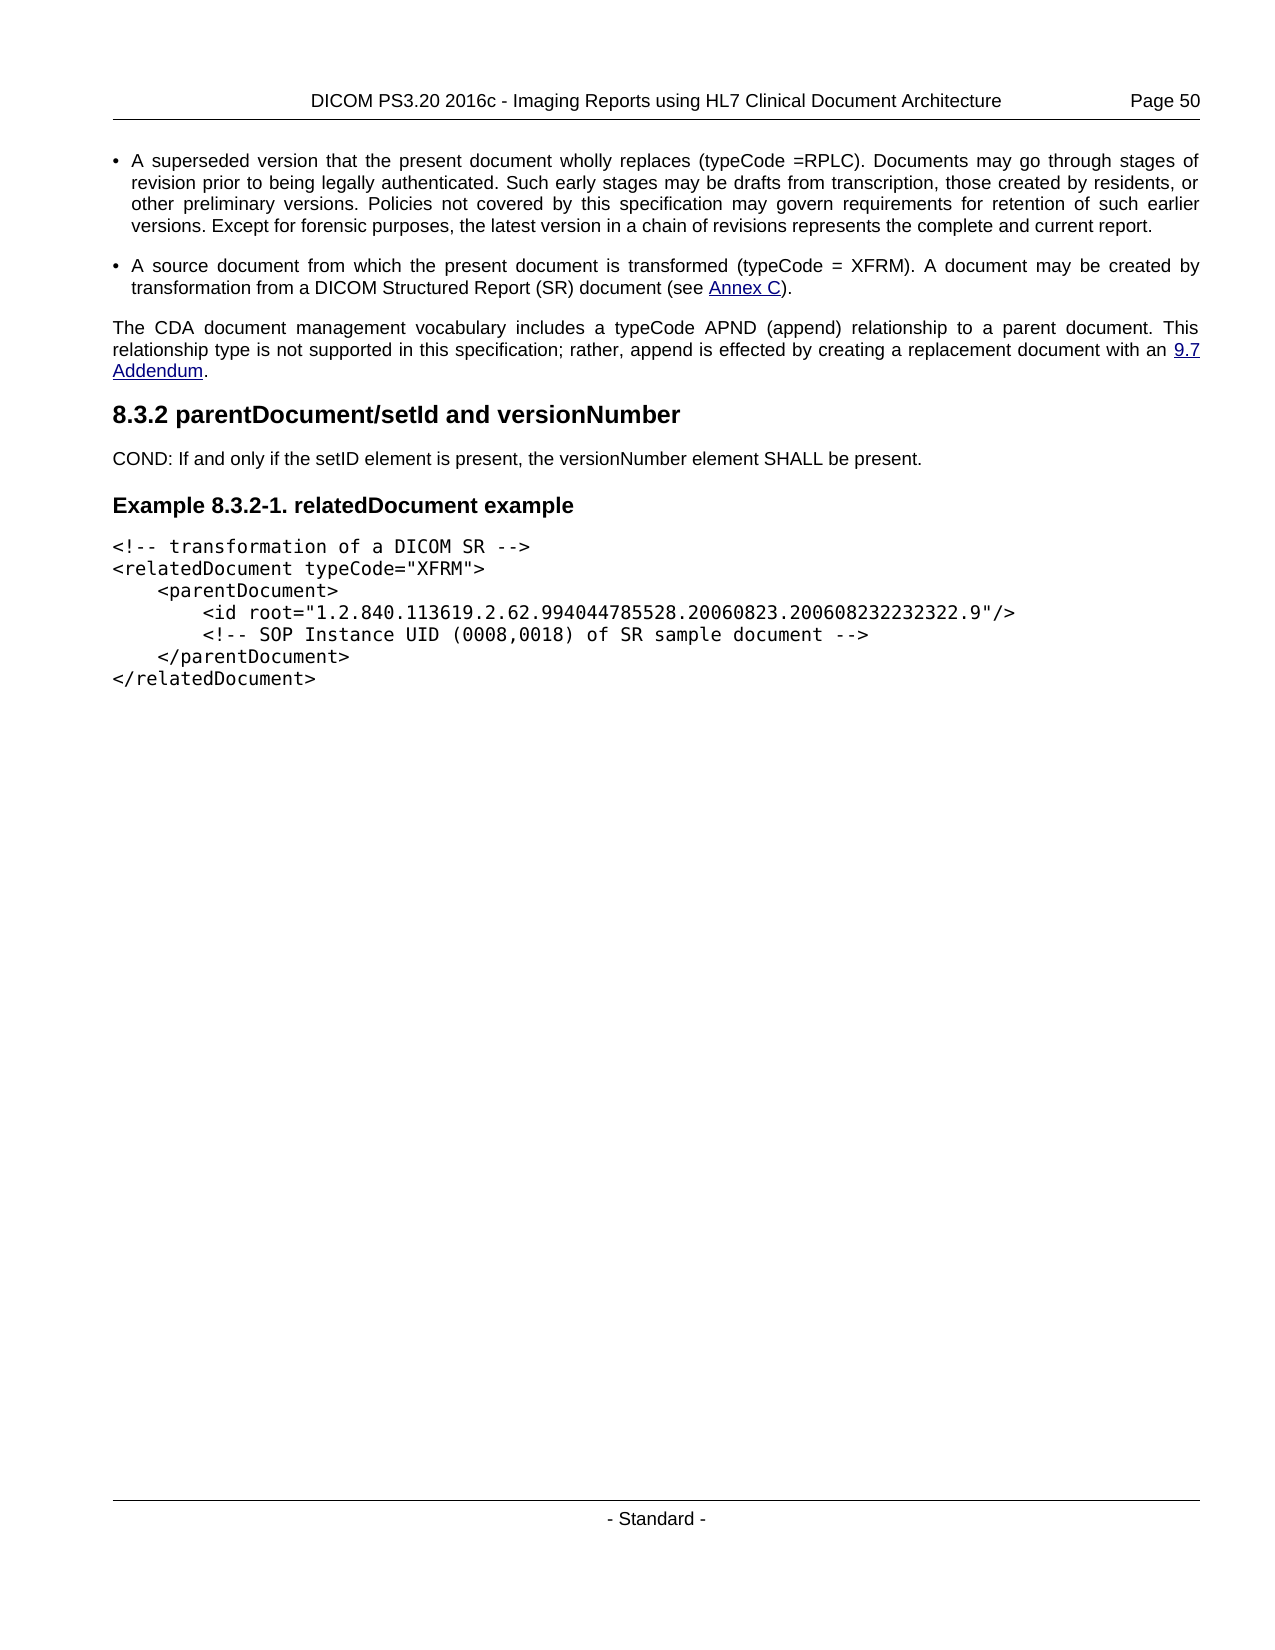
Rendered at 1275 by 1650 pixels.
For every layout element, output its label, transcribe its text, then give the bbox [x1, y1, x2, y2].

text 8.3.2 parentDocument/setId and versionNumber [112, 400, 1200, 429]
text Example 8.3.2-1. relatedDocument example [112, 492, 1200, 518]
text COND: If and only if the setID element is present, the versionNumber element SHALL be present. [112, 448, 1200, 469]
text <!-- transformation of a DICOM SR --> <relatedDocument typeCode="XFRM"> <parentDocument> <id root="1.2.840.113619.2.62.994044785528.20060823.200608232232322.9"/> <!-- SOP Instance UID (0008,0018) of SR sample document --> </parentDocument> </relatedDocument> [112, 536, 1200, 689]
list A source document from which the present document is transformed (typeCode = XFRM). A document may be created by transformation from a DICOM Structured Report (SR) document (see Annex C). [112, 255, 1200, 298]
text The CDA document management vocabulary includes a typeCode APND (append) relationship to a parent document. This relationship type is not supported in this specification; rather, append is effected by creating a replacement document with an 9.7 Addendum. [112, 317, 1200, 382]
list A superseded version that the present document wholly replaces (typeCode =RPLC). Documents may go through stages of revision prior to being legally authenticated. Such early stages may be drafts from transcription, those created by residents, or other preliminary versions. Policies not covered by this specification may govern requirements for retention of such earlier versions. Except for forensic purposes, the latest version in a chain of revisions represents the complete and current report. [112, 150, 1200, 236]
